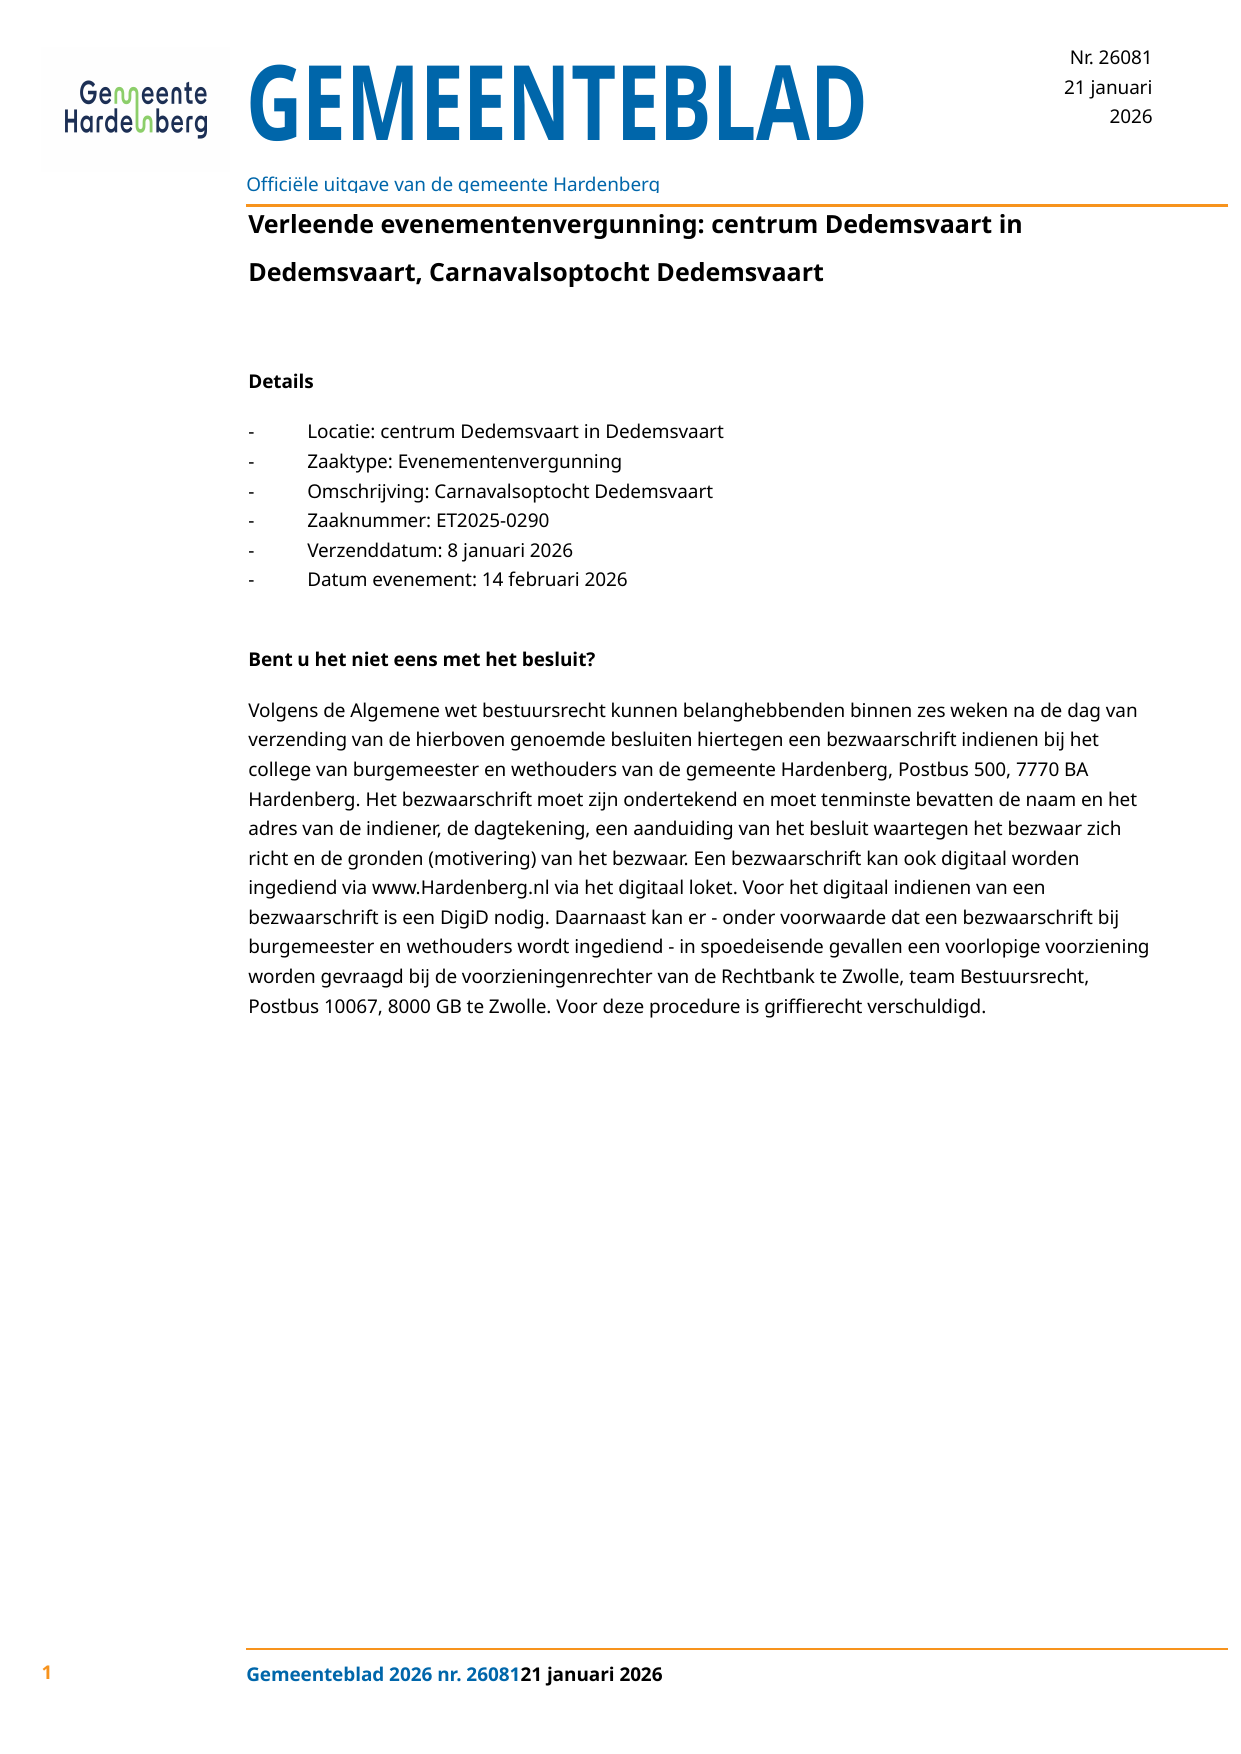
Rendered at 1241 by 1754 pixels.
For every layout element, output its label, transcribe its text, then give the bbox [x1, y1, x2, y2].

list Zaaknummer: ET2025-0290 [248, 507, 1152, 533]
picture [41, 47, 231, 172]
text Bent u het niet eens met het besluit? [248, 647, 1152, 672]
list Omschrijving: Carnavalsoptocht Dedemsvaart [248, 478, 1152, 504]
list Zaaktype: Evenementenvergunning [248, 448, 1152, 474]
text Details [248, 368, 1152, 394]
list Locatie: centrum Dedemsvaart in Dedemsvaart [248, 419, 1152, 444]
text Verleende evenementenvergunning: centrum Dedemsvaart in Dedemsvaart, Carnavalsoptocht Dedemsvaart [248, 207, 1152, 288]
list Verzenddatum: 8 januari 2026 [248, 537, 1152, 563]
list Datum evenement: 14 februari 2026 [248, 567, 1152, 592]
text Volgens de Algemene wet bestuursrecht kunnen belanghebbenden binnen zes weken na de dag van verzending van de hierboven genoemde besluiten hiertegen een bezwaarschrift indienen bij het college van burgemeester en wethouders van de gemeente Hardenberg, Postbus 500, 7770 BA Hardenberg. Het bezwaarschrift moet zijn ondertekend en moet tenminste bevatten de naam en het adres van de indiener, de dagtekening, een aanduiding van het besluit waartegen het bezwaar zich richt en de gronden (motivering) van het bezwaar. Een bezwaarschrift kan ook digitaal worden ingediend via www.Hardenberg.nl via het digitaal loket. Voor het digitaal indienen van een bezwaarschrift is een DigiD nodig. Daarnaast kan er - onder voorwaarde dat een bezwaarschrift bij burgemeester en wethouders wordt ingediend - in spoedeisende gevallen een voorlopige voorziening worden gevraagd bij de voorzieningenrechter van de Rechtbank te Zwolle, team Bestuursrecht, Postbus 10067, 8000 GB te Zwolle. Voor deze procedure is griffierecht verschuldigd. [248, 697, 1152, 1019]
